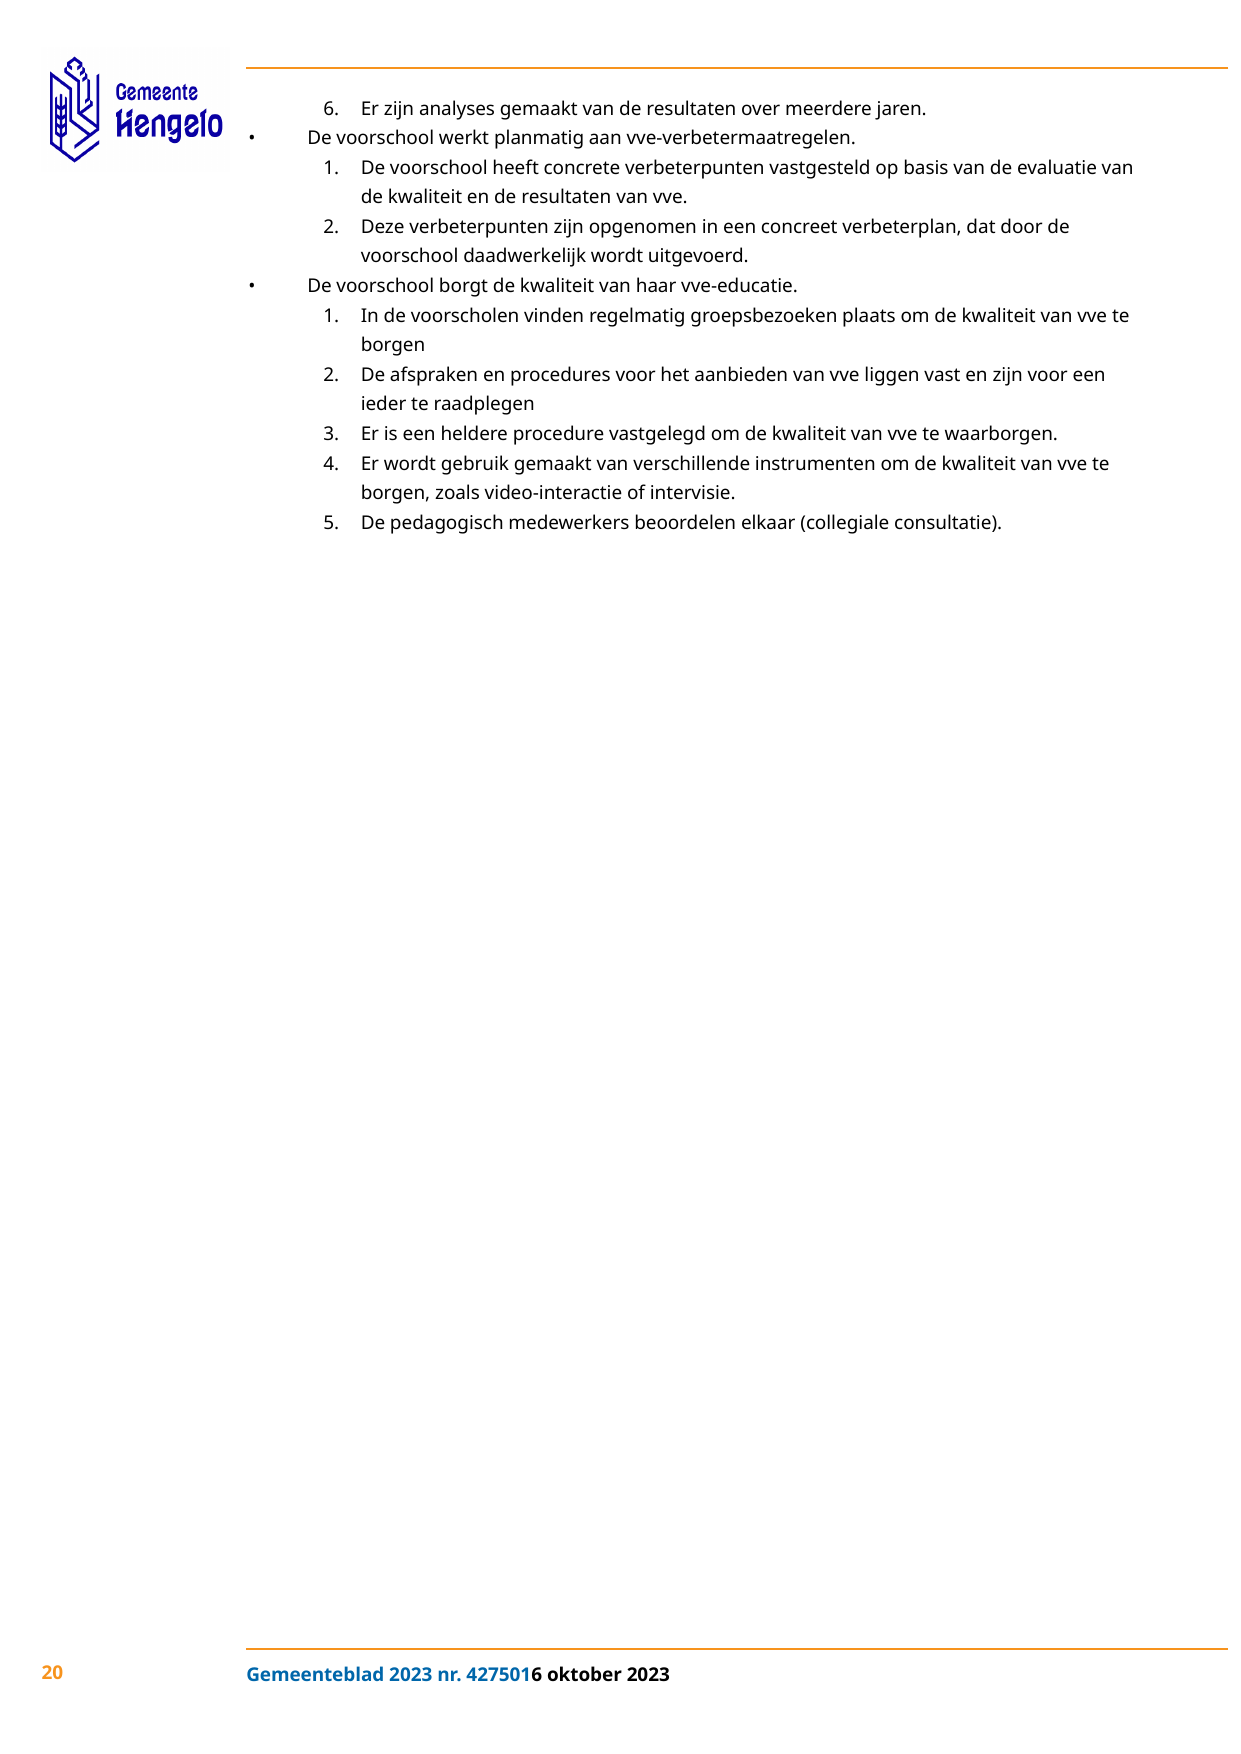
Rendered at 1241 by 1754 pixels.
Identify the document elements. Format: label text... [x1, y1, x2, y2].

table_cell De voorschool evalueert de kwaliteit van vve jaarlijks op tenminste 4 van de 6 volgende punten en onderneemt daar actie op: participatie van de ouders, kwaliteit van het aanbod en in hoeverre dit wordt gebruikt conform de afspraken, kennis en vaardigheden van de pedagogisch medewerkers, inrichting van de ruimte, de zorgstructuur inclusief observatiesysteem en de wijze waarop dit wordt gehanteerd, de doorgaande lijn tussen voor- en vroegschool De evaluatie wordt uitgevoerd door een onafhankelijke externe partij. De voorschool evalueert de resultaten van vve jaarlijks en onderneemt daar actie op. De resultaten van vve worden jaarlijks geëvalueerd (op basis van eigen resultaat-ambities en gemeentelijke afspraken over resultaten). De evaluatie vindt plaats op locatieniveau en op groepsniveau. Bij de evaluatie worden gegevens betrokken uit het observatiesysteem. De evaluatie leidt tot conclusies en verbeteractiviteiten. Bij de evaluatie worden meerdere gegevens betrokken (bv. feitelijke ouderparticipatie, externe zorgkinderen). Er zijn analyses gemaakt van de resultaten over meerdere jaren. De voorschool werkt planmatig aan vve-verbetermaatregelen. De voorschool heeft concrete verbeterpunten vastgesteld op basis van de evaluatie van de kwaliteit en de resultaten van vve. Deze verbeterpunten zijn opgenomen in een concreet verbeterplan, dat door de voorschool daadwerkelijk wordt uitgevoerd. De voorschool borgt de kwaliteit van haar vve-educatie. In de voorscholen vinden regelmatig groepsbezoeken plaats om de kwaliteit van vve te borgen De afspraken en procedures voor het aanbieden van vve liggen vast en zijn voor een ieder te raadplegen Er is een heldere procedure vastgelegd om de kwaliteit van vve te waarborgen. Er wordt gebruik gemaakt van verschillende instrumenten om de kwaliteit van vve te borgen, zoals video-interactie of intervisie. De pedagogisch medewerkers beoordelen elkaar (collegiale consultatie). [248, 95, 1152, 535]
picture [41, 47, 231, 172]
